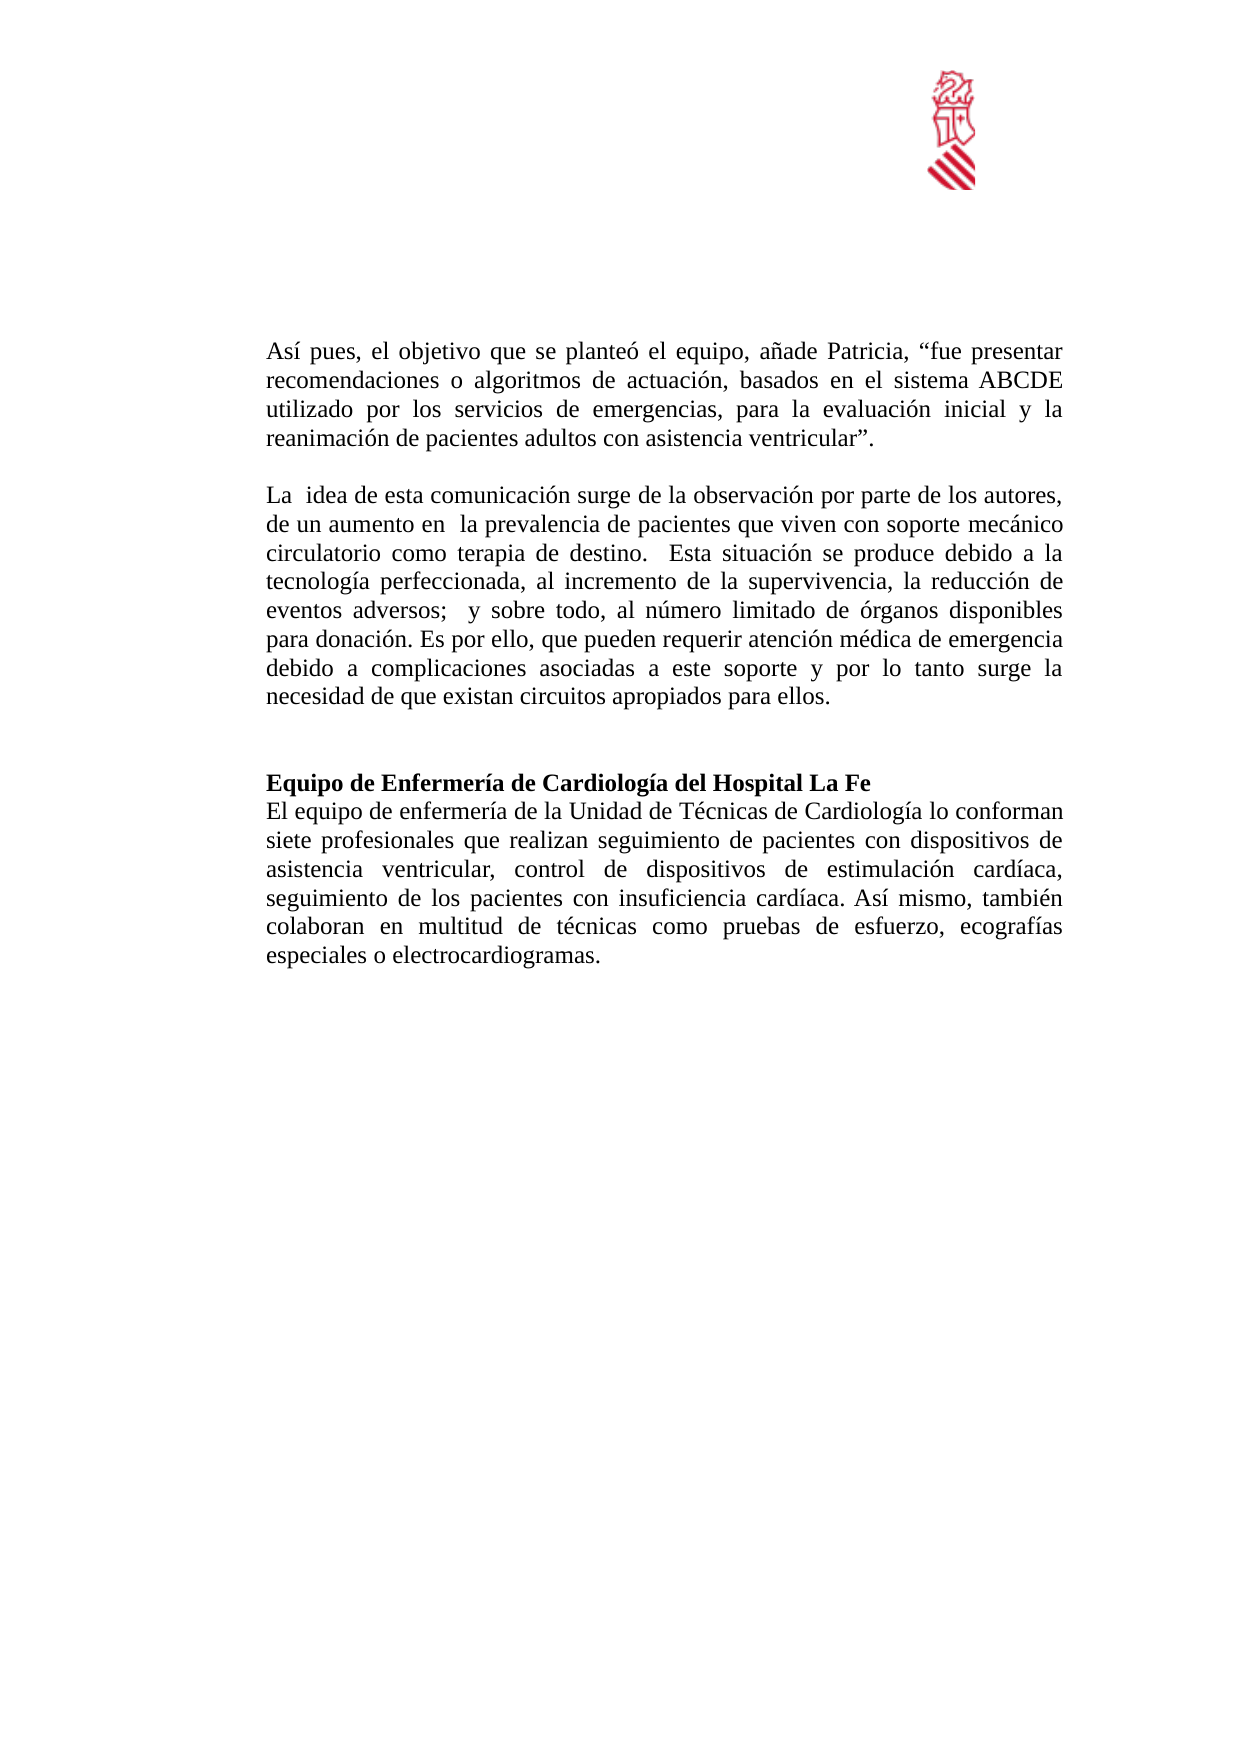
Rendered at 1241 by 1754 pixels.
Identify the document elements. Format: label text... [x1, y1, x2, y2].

text Equipo de Enfermería de Cardiología del Hospital La Fe [266, 768, 1064, 796]
text La idea de esta comunicación surge de la observación por parte de los autores, de un aumento en la prevalencia de pacientes que viven con soporte mecánico circulatorio como terapia de destino. Esta situación se produce debido a la tecnología perfeccionada, al incremento de la supervivencia, la reducción de eventos adversos; y sobre todo, al número limitado de órganos disponibles para donación. Es por ello, que pueden requerir atención médica de emergencia debido a complicaciones asociadas a este soporte y por lo tanto surge la necesidad de que existan circuitos apropiados para ellos. [266, 480, 1064, 710]
text El equipo de enfermería de la Unidad de Técnicas de Cardiología lo conforman siete profesionales que realizan seguimiento de pacientes con dispositivos de asistencia ventricular, control de dispositivos de estimulación cardíaca, seguimiento de los pacientes con insuficiencia cardíaca. Así mismo, también colaboran en multitud de técnicas como pruebas de esfuerzo, ecografías especiales o electrocardiogramas. [266, 796, 1064, 969]
text Así pues, el objetivo que se planteó el equipo, añade Patricia, “fue presentar recomendaciones o algoritmos de actuación, basados en el sistema ABCDE utilizado por los servicios de emergencias, para la evaluación inicial y la reanimación de pacientes adultos con asistencia ventricular”. [266, 336, 1064, 451]
